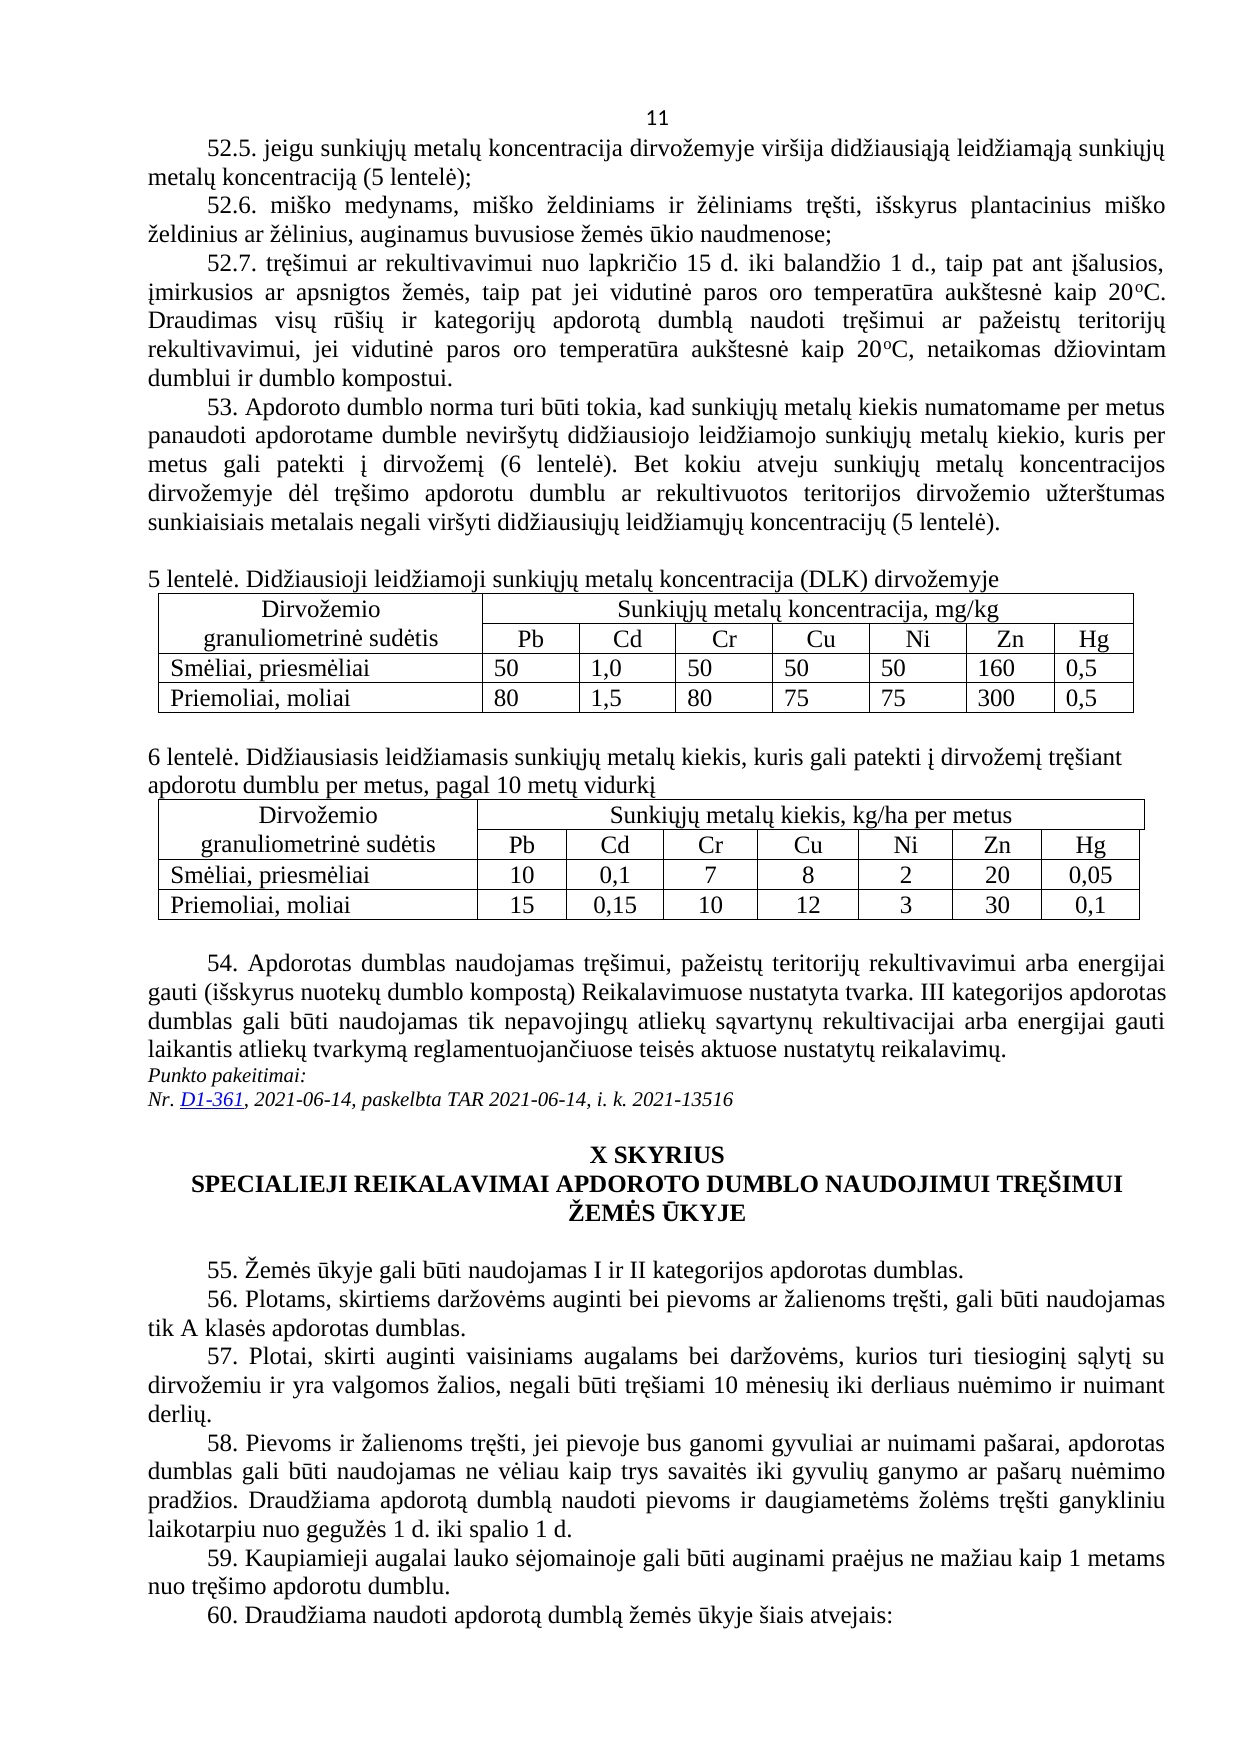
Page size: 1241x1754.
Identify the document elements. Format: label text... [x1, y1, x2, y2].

table_cell Zn [953, 830, 1041, 859]
table_cell 50 [773, 654, 869, 682]
table_cell [1140, 859, 1144, 889]
table_cell 75 [870, 683, 966, 712]
text X SKYRIUS [148, 1140, 1166, 1169]
table_cell 1,5 [580, 683, 675, 712]
text 6 lentelė. Didžiausiasis leidžiamasis sunkiųjų metalų kiekis, kuris gali patekti į dirvožemį tręšiant apdorotu dumblu per metus, pagal 10 metų vidurkį [148, 742, 1166, 799]
text 54. Apdorotas dumblas naudojamas tręšimui, pažeistų teritorijų rekultivavimui arba energijai gauti (išskyrus nuotekų dumblo kompostą) Reikalavimuose nustatyta tvarka. III kategorijos apdorotas dumblas gali būti naudojamas tik nepavojingų atliekų sąvartynų rekultivacijai arba energijai gauti laikantis atliekų tvarkymą reglamentuojančiuose teisės aktuose nustatytų reikalavimų. [148, 948, 1166, 1063]
text Nr. D1-361, 2021-06-14, paskelbta TAR 2021-06-14, i. k. 2021-13516 [148, 1087, 1166, 1111]
table_cell 3 [859, 890, 952, 918]
table_cell Pb [478, 830, 566, 859]
table_header Sunkiųjų metalų kiekis, kg/ha per metus [478, 800, 1144, 829]
text SPECIALIEJI REIKALAVIMAI APDOROTO DUMBLO NAUDOJIMUI TRĘŠIMUI ŽEMĖS ŪKYJE [148, 1169, 1166, 1226]
table_cell 8 [758, 860, 858, 889]
table_cell Hg [1042, 830, 1139, 859]
table_cell 30 [953, 890, 1041, 918]
table_cell 80 [676, 683, 772, 712]
table_cell 300 [967, 683, 1054, 712]
table_cell 1,0 [580, 654, 675, 682]
table_cell [1140, 830, 1144, 859]
text 59. Kaupiamieji augalai lauko sėjomainoje gali būti auginami praėjus ne mažiau kaip 1 metams nuo tręšimo apdorotu dumblu. [148, 1543, 1166, 1600]
table_header Dirvožemio granuliometrinė sudėtis [159, 800, 477, 859]
table_cell [1140, 889, 1144, 918]
text 58. Pievoms ir žalienoms tręšti, jei pievoje bus ganomi gyvuliai ar nuimami pašarai, apdorotas dumblas gali būti naudojamas ne vėliau kaip trys savaitės iki gyvulių ganymo ar pašarų nuėmimo pradžios. Draudžiama apdorotą dumblą naudoti pievoms ir daugiametėms žolėms tręšti ganykliniu laikotarpiu nuo gegužės 1 d. iki spalio 1 d. [148, 1428, 1166, 1543]
text 52.5. jeigu sunkiųjų metalų koncentracija dirvožemyje viršija didžiausiąją leidžiamąją sunkiųjų metalų koncentraciją (5 lentelė); [148, 133, 1166, 190]
table_cell Priemoliai, moliai [159, 890, 477, 918]
table_cell 10 [478, 860, 566, 889]
text Punkto pakeitimai: [148, 1063, 1166, 1087]
table_cell 10 [664, 890, 757, 918]
table_cell Cr [676, 624, 772, 652]
table_cell 0,5 [1055, 683, 1133, 712]
text 60. Draudžiama naudoti apdorotą dumblą žemės ūkyje šiais atvejais: [148, 1600, 1166, 1629]
table_cell 0,05 [1042, 860, 1139, 889]
text 5 lentelė. Didžiausioji leidžiamoji sunkiųjų metalų koncentracija (DLK) dirvožemyje [148, 564, 1166, 593]
table_cell 12 [758, 890, 858, 918]
table_cell 2 [859, 860, 952, 889]
table_cell Zn [967, 624, 1054, 652]
table_cell 160 [967, 654, 1054, 682]
table_cell Pb [483, 624, 579, 652]
table_cell 0,1 [567, 860, 663, 889]
table_cell Ni [870, 624, 966, 652]
table_cell 50 [483, 654, 579, 682]
text 52.7. tręšimui ar rekultivavimui nuo lapkričio 15 d. iki balandžio 1 d., taip pat ant įšalusios, įmirkusios ar apsnigtos žemės, taip pat jei vidutinė paros oro temperatūra aukštesnė kaip 20oC. Draudimas visų rūšių ir kategorijų apdorotą dumblą naudoti tręšimui ar pažeistų teritorijų rekultivavimui, jei vidutinė paros oro temperatūra aukštesnė kaip 20oC, netaikomas džiovintam dumblui ir dumblo kompostui. [148, 248, 1166, 392]
table_header Sunkiųjų metalų koncentracija, mg/kg [483, 594, 1133, 623]
text 55. Žemės ūkyje gali būti naudojamas I ir II kategorijos apdorotas dumblas. [148, 1255, 1166, 1284]
table_cell Priemoliai, moliai [159, 683, 482, 712]
table_cell Cu [773, 624, 869, 652]
table_cell 0,15 [567, 890, 663, 918]
table_cell 15 [478, 890, 566, 918]
table_cell Hg [1055, 624, 1133, 652]
table_cell 75 [773, 683, 869, 712]
table_cell Cu [758, 830, 858, 859]
table_cell Cd [567, 830, 663, 859]
table_cell Cd [580, 624, 675, 652]
table_cell Ni [859, 830, 952, 859]
table_cell 0,1 [1042, 890, 1139, 918]
text 53. Apdoroto dumblo norma turi būti tokia, kad sunkiųjų metalų kiekis numatomame per metus panaudoti apdorotame dumble neviršytų didžiausiojo leidžiamojo sunkiųjų metalų kiekio, kuris per metus gali patekti į dirvožemį (6 lentelė). Bet kokiu atveju sunkiųjų metalų koncentracijos dirvožemyje dėl tręšimo apdorotu dumblu ar rekultivuotos teritorijos dirvožemio užterštumas sunkiaisiais metalais negali viršyti didžiausiųjų leidžiamųjų koncentracijų (5 lentelė). [148, 392, 1166, 535]
table_cell Smėliai, priesmėliai [159, 654, 482, 682]
text 56. Plotams, skirtiems daržovėms auginti bei pievoms ar žalienoms tręšti, gali būti naudojamas tik A klasės apdorotas dumblas. [148, 1284, 1166, 1341]
table_cell 50 [676, 654, 772, 682]
text 57. Plotai, skirti auginti vaisiniams augalams bei daržovėms, kurios turi tiesioginį sąlytį su dirvožemiu ir yra valgomos žalios, negali būti tręšiami 10 mėnesių iki derliaus nuėmimo ir nuimant derlių. [148, 1341, 1166, 1428]
text 52.6. miško medynams, miško želdiniams ir žėliniams tręšti, išskyrus plantacinius miško želdinius ar žėlinius, auginamus buvusiose žemės ūkio naudmenose; [148, 190, 1166, 248]
table_cell Cr [664, 830, 757, 859]
table_cell 0,5 [1055, 654, 1133, 682]
table_cell 20 [953, 860, 1041, 889]
table_cell 7 [664, 860, 757, 889]
table_cell 50 [870, 654, 966, 682]
table_header Dirvožemio granuliometrinė sudėtis [159, 594, 482, 652]
table_cell Smėliai, priesmėliai [159, 860, 477, 889]
table_cell 80 [483, 683, 579, 712]
